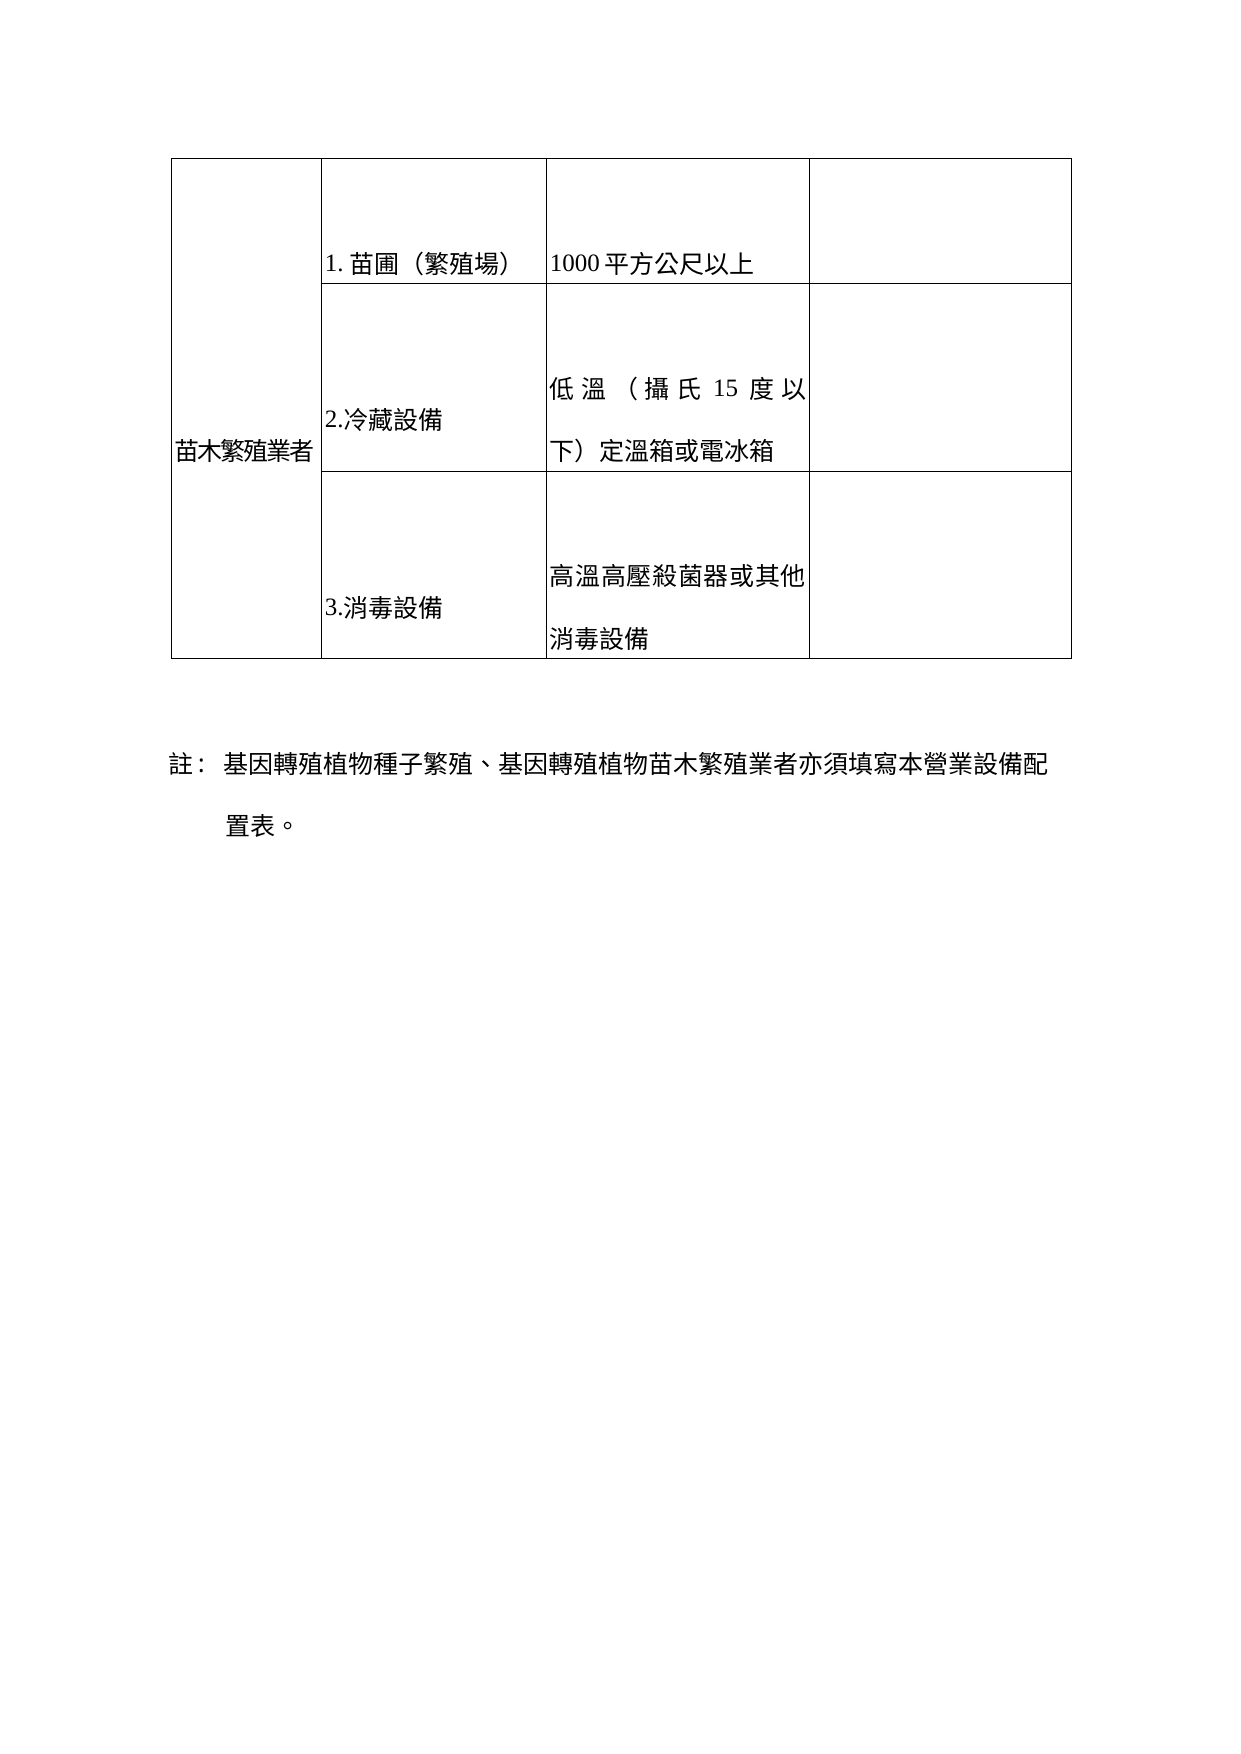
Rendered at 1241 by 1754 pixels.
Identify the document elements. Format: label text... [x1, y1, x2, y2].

table_cell 1000平方公尺以上 [547, 159, 809, 283]
table_cell [810, 472, 1071, 658]
text 註: 基因轉殖植物種子繁殖、基因轉殖植物苗木繁殖業者亦須填寫本營業設備配置表。 [169, 721, 1053, 846]
table_cell [810, 159, 1071, 283]
table_cell 苗木繁殖業者 [172, 159, 321, 658]
table_cell [810, 284, 1071, 471]
table_cell 高溫高壓殺菌器或其他消毒設備 [547, 472, 809, 658]
table_cell 2.冷藏設備 [322, 284, 546, 471]
table_cell 3.消毒設備 [322, 472, 546, 658]
table_cell 低溫（攝氏15度以下）定溫箱或電冰箱 [547, 284, 809, 471]
table_cell 1. 苗圃（繁殖場） [322, 159, 546, 283]
